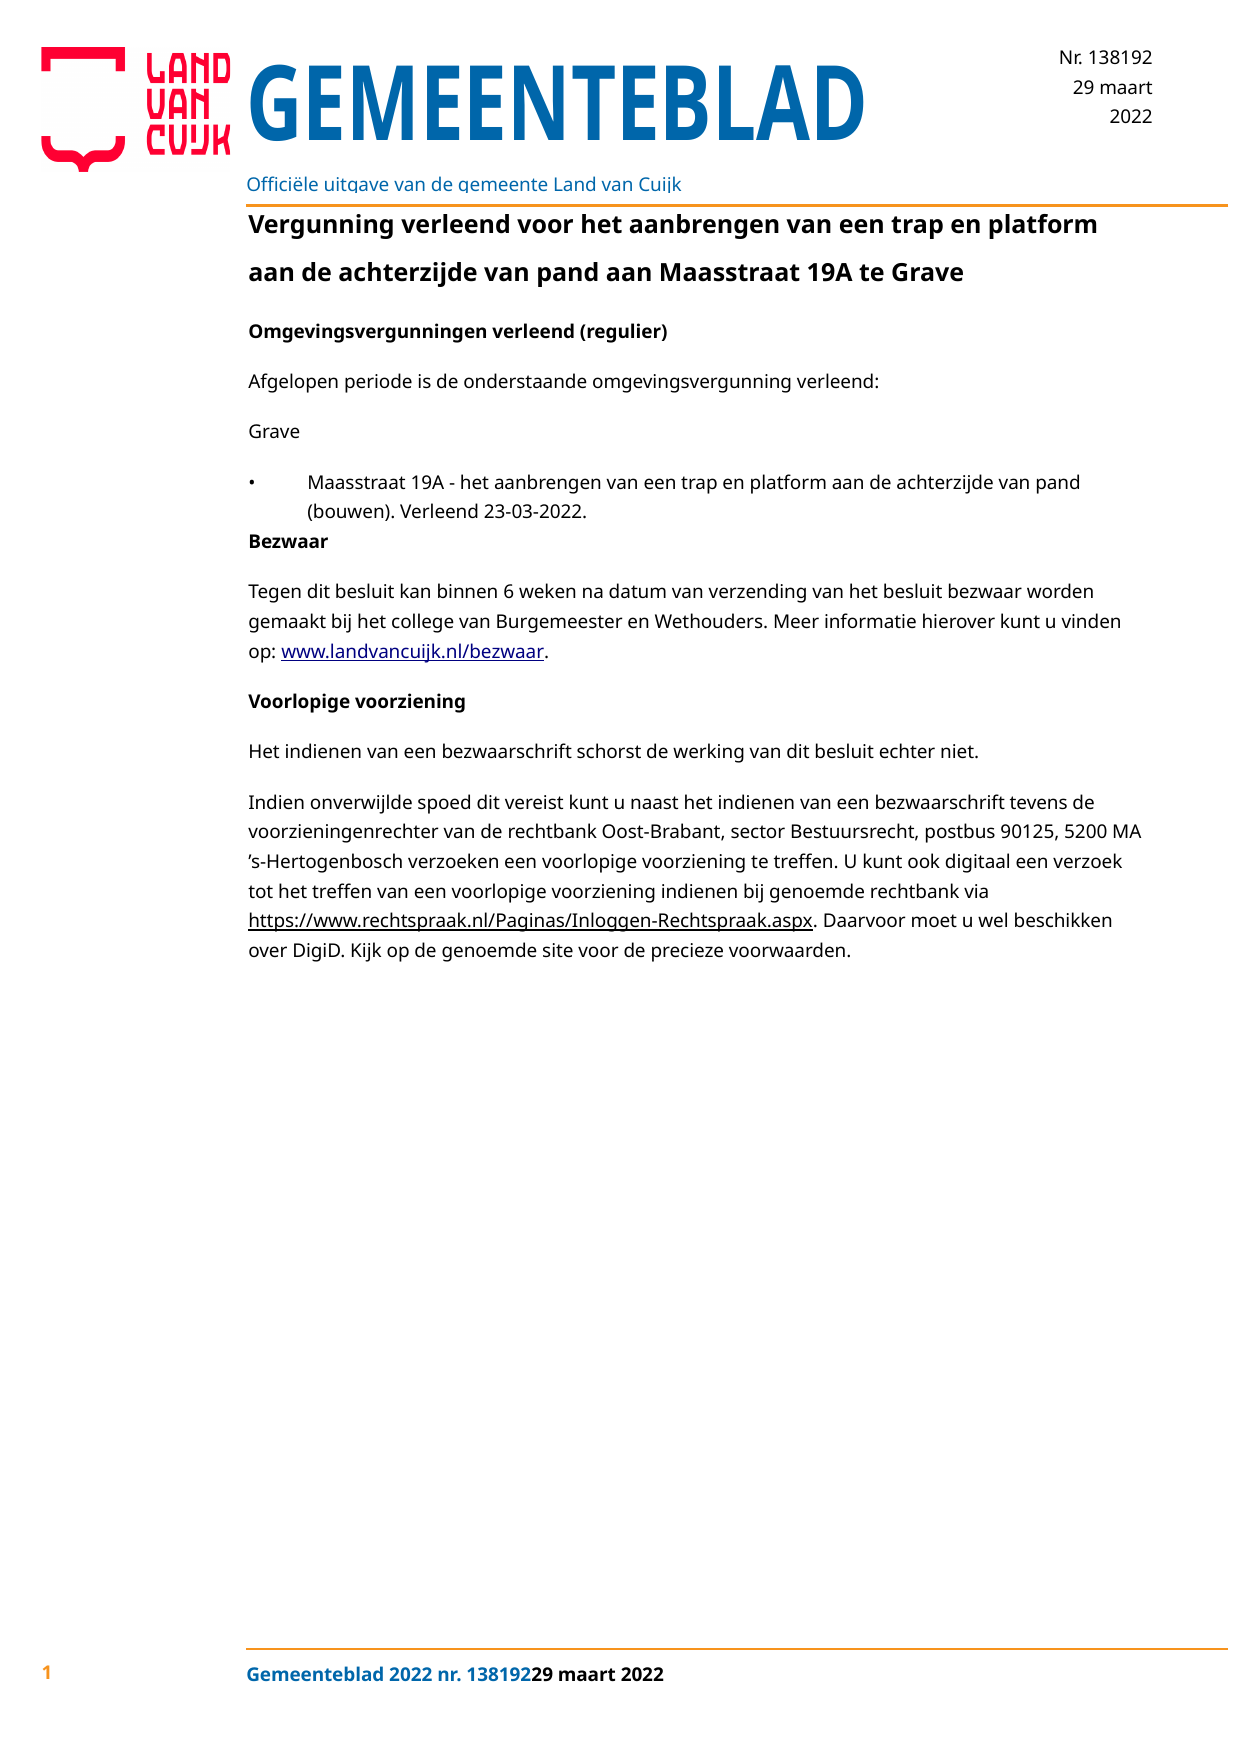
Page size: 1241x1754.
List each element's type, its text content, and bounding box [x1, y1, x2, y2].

text Grave [248, 419, 1152, 444]
list Maasstraat 19A - het aanbrengen van een trap en platform aan de achterzijde van pand (bouwen). Verleend 23-03-2022. [248, 469, 1152, 524]
text Tegen dit besluit kan binnen 6 weken na datum van verzending van het besluit bezwaar worden gemaakt bij het college van Burgemeester en Wethouders. Meer informatie hierover kunt u vinden op: www.landvancuijk.nl/bezwaar. [248, 579, 1152, 664]
text Omgevingsvergunningen verleend (regulier) [248, 318, 1152, 344]
text Het indienen van een bezwaarschrift schorst de werking van dit besluit echter niet. [248, 739, 1152, 764]
text Voorlopige voorziening [248, 688, 1152, 714]
text Indien onverwijlde spoed dit vereist kunt u naast het indienen van een bezwaarschrift tevens de voorzieningenrechter van de rechtbank Oost-Brabant, sector Bestuursrecht, postbus 90125, 5200 MA ’s-Hertogenbosch verzoeken een voorlopige voorziening te treffen. U kunt ook digitaal een verzoek tot het treffen van een voorlopige voorziening indienen bij genoemde rechtbank via https://www.rechtspraak.nl/Paginas/Inloggen-Rechtspraak.aspx. Daarvoor moet u wel beschikken over DigiD. Kijk op de genoemde site voor de precieze voorwaarden. [248, 789, 1152, 963]
text Afgelopen periode is de onderstaande omgevingsvergunning verleend: [248, 368, 1152, 394]
picture [41, 47, 231, 172]
text Vergunning verleend voor het aanbrengen van een trap en platform aan de achterzijde van pand aan Maasstraat 19A te Grave [248, 207, 1152, 288]
text Bezwaar [248, 528, 1152, 554]
